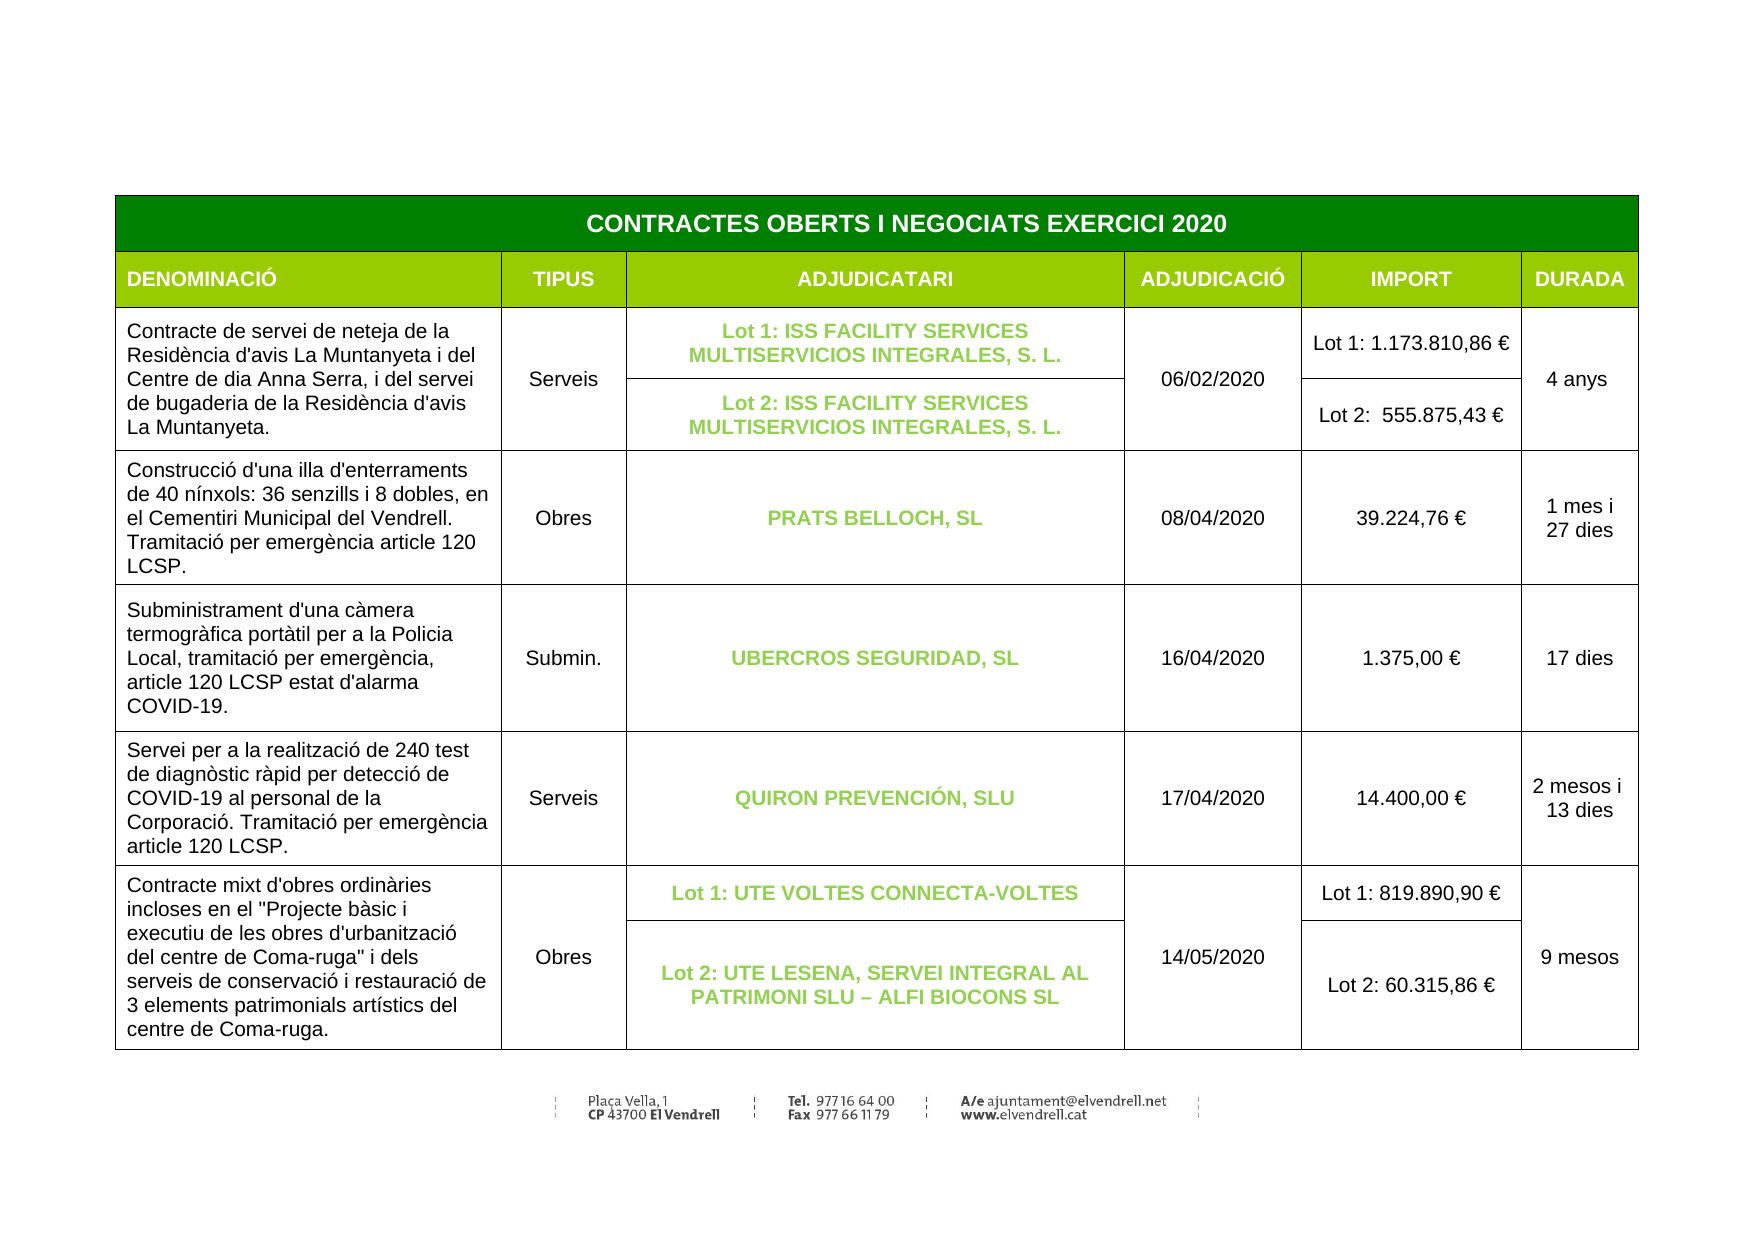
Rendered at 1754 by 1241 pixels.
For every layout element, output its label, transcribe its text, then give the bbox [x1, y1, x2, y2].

table_header CONTRACTES OBERTS I NEGOCIATS EXERCICI 2020 [116, 196, 1638, 251]
table_cell Lot 2: UTE LESENA, SERVEI INTEGRAL AL PATRIMONI SLU – ALFI BIOCONS SL [627, 921, 1124, 1049]
table_cell Construcció d'una illa d'enterraments de 40 nínxols: 36 senzills i 8 dobles, en el Cementiri Municipal del Vendrell. Tramitació per emergència article 120 LCSP. [116, 451, 501, 584]
table_cell Serveis [502, 308, 626, 450]
table_cell ADJUDICATARI [627, 252, 1124, 307]
table_cell 1 mes i 27 dies [1522, 451, 1638, 584]
table_cell Servei per a la realització de 240 test de diagnòstic ràpid per detecció de COVID-19 al personal de la Corporació. Tramitació per emergència article 120 LCSP. [116, 732, 501, 864]
table_cell Lot 1: 1.173.810,86 € [1302, 308, 1521, 378]
table_cell Lot 2: 555.875,43 € [1302, 379, 1521, 450]
table_cell 16/04/2020 [1125, 585, 1301, 731]
table_cell 14/05/2020 [1125, 866, 1301, 1049]
table_cell 2 mesos i 13 dies [1522, 732, 1638, 864]
table_cell 06/02/2020 [1125, 308, 1301, 450]
table_cell DURADA [1522, 252, 1638, 307]
table_cell TIPUS [502, 252, 626, 307]
table_cell IMPORT [1302, 252, 1521, 307]
table_cell 17 dies [1522, 585, 1638, 731]
table_cell Lot 1: UTE VOLTES CONNECTA-VOLTES [627, 866, 1124, 920]
table_cell 9 mesos [1522, 866, 1638, 1049]
table_cell DENOMINACIÓ [116, 252, 501, 307]
table_cell Lot 2: ISS FACILITY SERVICES MULTISERVICIOS INTEGRALES, S. L. [627, 379, 1124, 450]
table_cell 4 anys [1522, 308, 1638, 450]
table_cell PRATS BELLOCH, SL [627, 451, 1124, 584]
table_cell Subministrament d'una càmera termogràfica portàtil per a la Policia Local, tramitació per emergència, article 120 LCSP estat d'alarma COVID-19. [116, 585, 501, 731]
table_cell Submin. [502, 585, 626, 731]
table_cell QUIRON PREVENCIÓN, SLU [627, 732, 1124, 864]
table_cell 1.375,00 € [1302, 585, 1521, 731]
table_cell ADJUDICACIÓ [1125, 252, 1301, 307]
table_cell Contracte mixt d'obres ordinàries incloses en el "Projecte bàsic i executiu de les obres d'urbanització del centre de Coma-ruga" i dels serveis de conservació i restauració de 3 elements patrimonials artístics del centre de Coma-ruga. [116, 866, 501, 1049]
table_cell 17/04/2020 [1125, 732, 1301, 864]
table_cell Lot 2: 60.315,86 € [1302, 921, 1521, 1049]
table_cell 14.400,00 € [1302, 732, 1521, 864]
table_cell UBERCROS SEGURIDAD, SL [627, 585, 1124, 731]
table_cell Obres [502, 451, 626, 584]
table_cell 39.224,76 € [1302, 451, 1521, 584]
table_cell 08/04/2020 [1125, 451, 1301, 584]
table_cell Serveis [502, 732, 626, 864]
table_cell Lot 1: 819.890,90 € [1302, 866, 1521, 920]
table_cell Obres [502, 866, 626, 1049]
table_cell Lot 1: ISS FACILITY SERVICES MULTISERVICIOS INTEGRALES, S. L. [627, 308, 1124, 378]
table_cell Contracte de servei de neteja de la Residència d'avis La Muntanyeta i del Centre de dia Anna Serra, i del servei de bugaderia de la Residència d'avis La Muntanyeta. [116, 308, 501, 450]
